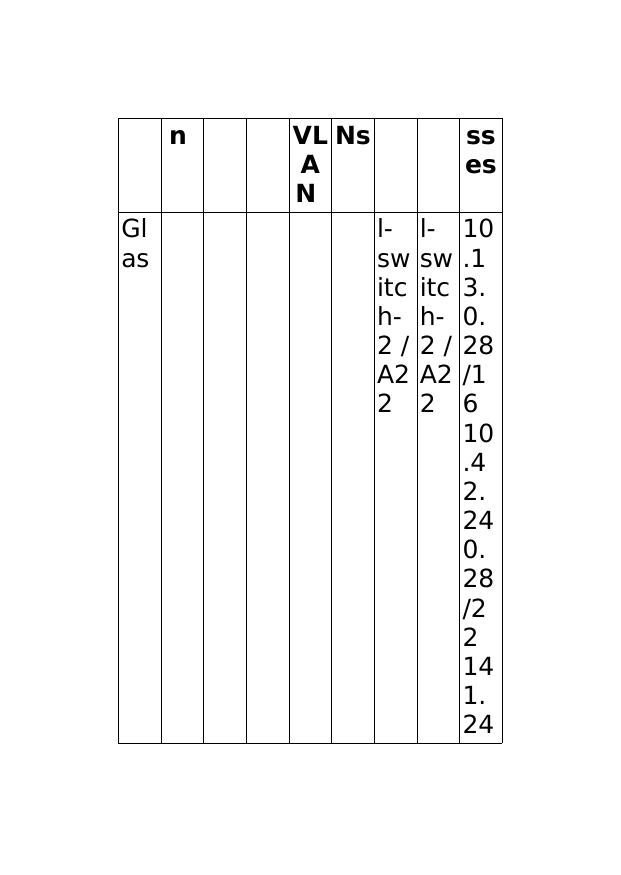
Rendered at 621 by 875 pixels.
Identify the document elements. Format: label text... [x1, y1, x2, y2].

table_header [119, 119, 161, 212]
table_header [418, 119, 459, 212]
table_cell l-switch-2 / A22 [375, 213, 417, 742]
table_cell [162, 213, 203, 742]
table_cell [247, 213, 289, 742]
table_cell Glas [119, 213, 161, 742]
table_header [247, 119, 289, 212]
table_header VLAN [290, 119, 331, 212]
table_cell [204, 213, 246, 742]
table_cell 10.13.0.28/16 10.42.240.28/22 141.24 [460, 213, 502, 742]
table_cell l-switch-2 / A22 [418, 213, 459, 742]
table_header [375, 119, 417, 212]
table_header sses [460, 119, 502, 212]
table_cell [290, 213, 331, 742]
table_header [204, 119, 246, 212]
table_cell [332, 213, 374, 742]
table_header Ns [332, 119, 374, 212]
table_header n [162, 119, 203, 212]
